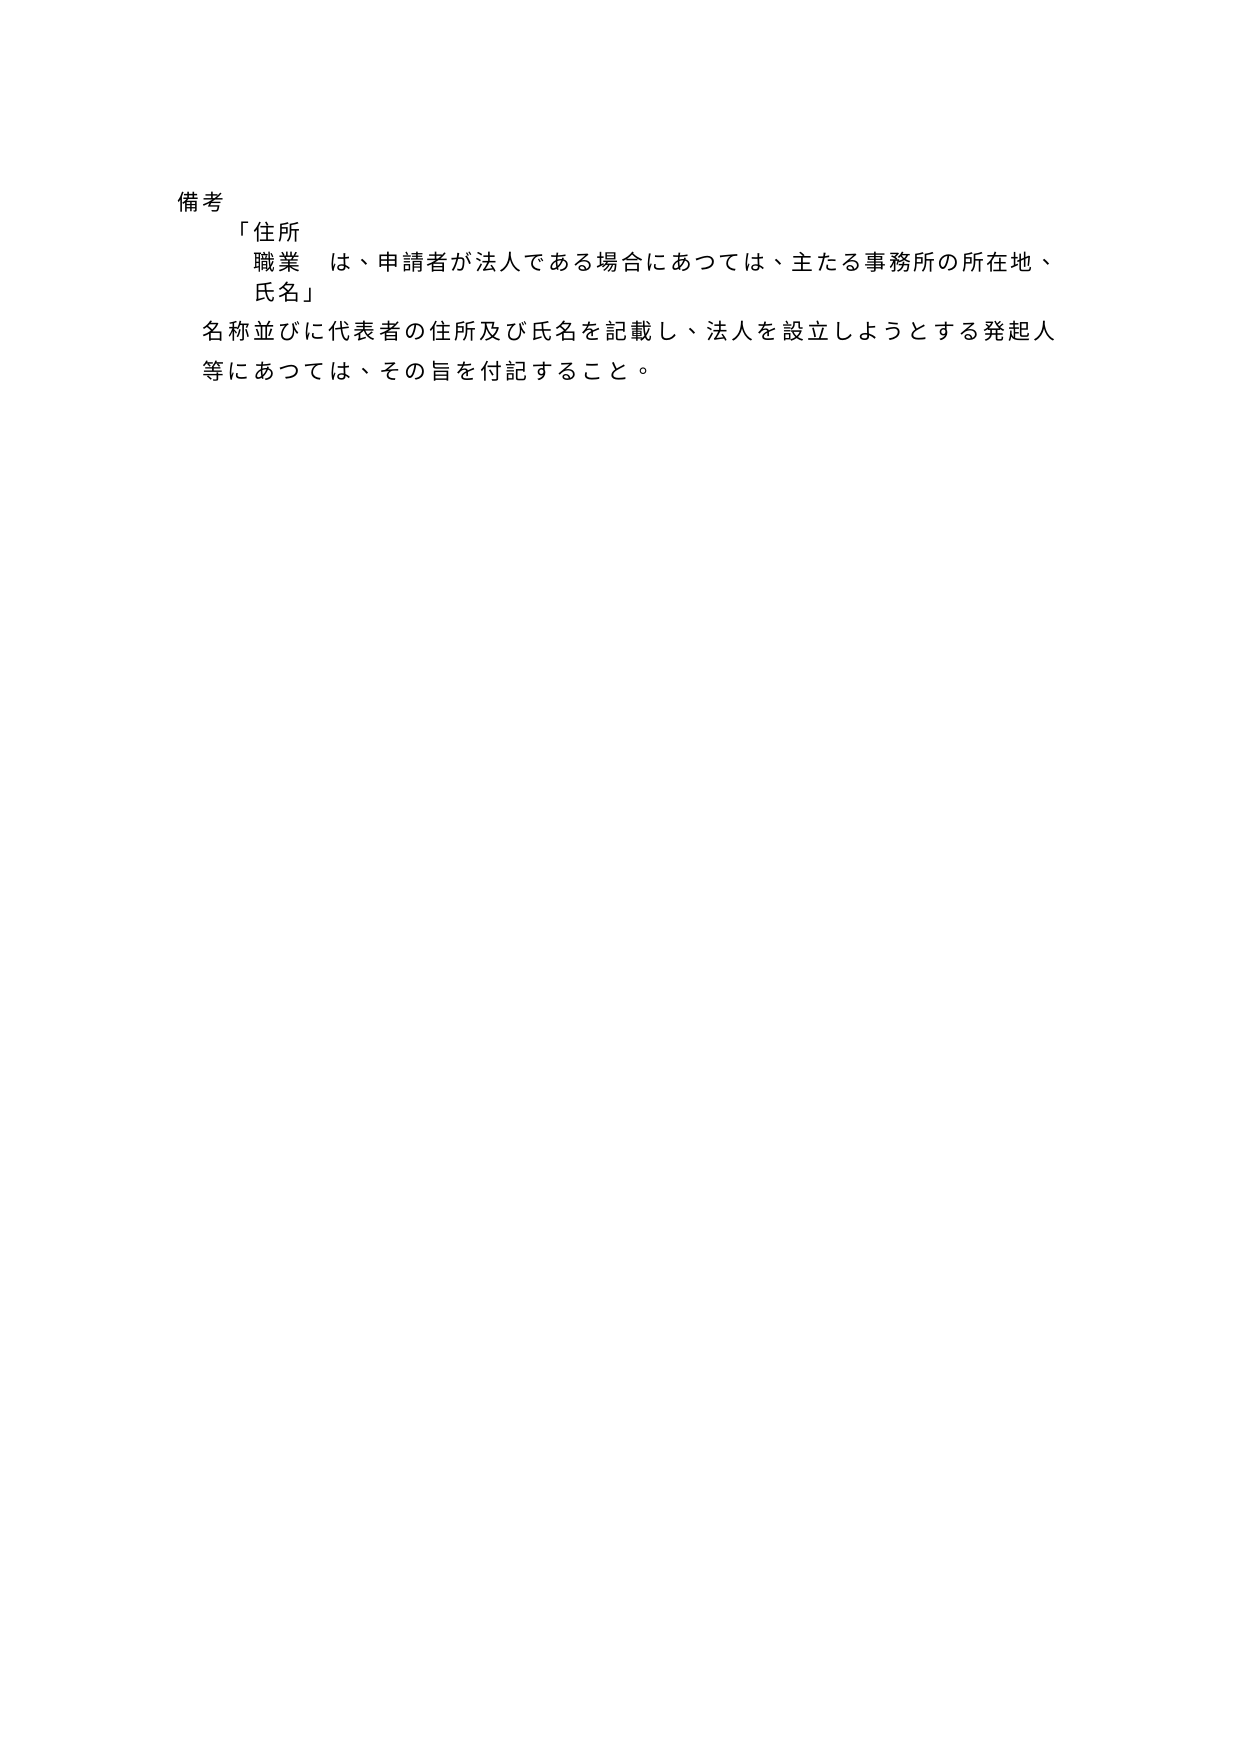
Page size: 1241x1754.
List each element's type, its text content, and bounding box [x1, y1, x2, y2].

text 名称並びに代表者の住所及び氏名を記載し、法人を設立しようとする発起人等にあつては、その旨を付記すること。 [203, 306, 1057, 386]
text 職業 は、申請者が法人である場合にあつては、主たる事務所の所在地、 [253, 247, 1063, 276]
text 「住所 [228, 217, 1063, 247]
text 氏名」 [253, 276, 1063, 306]
text 備考 [177, 177, 1063, 217]
